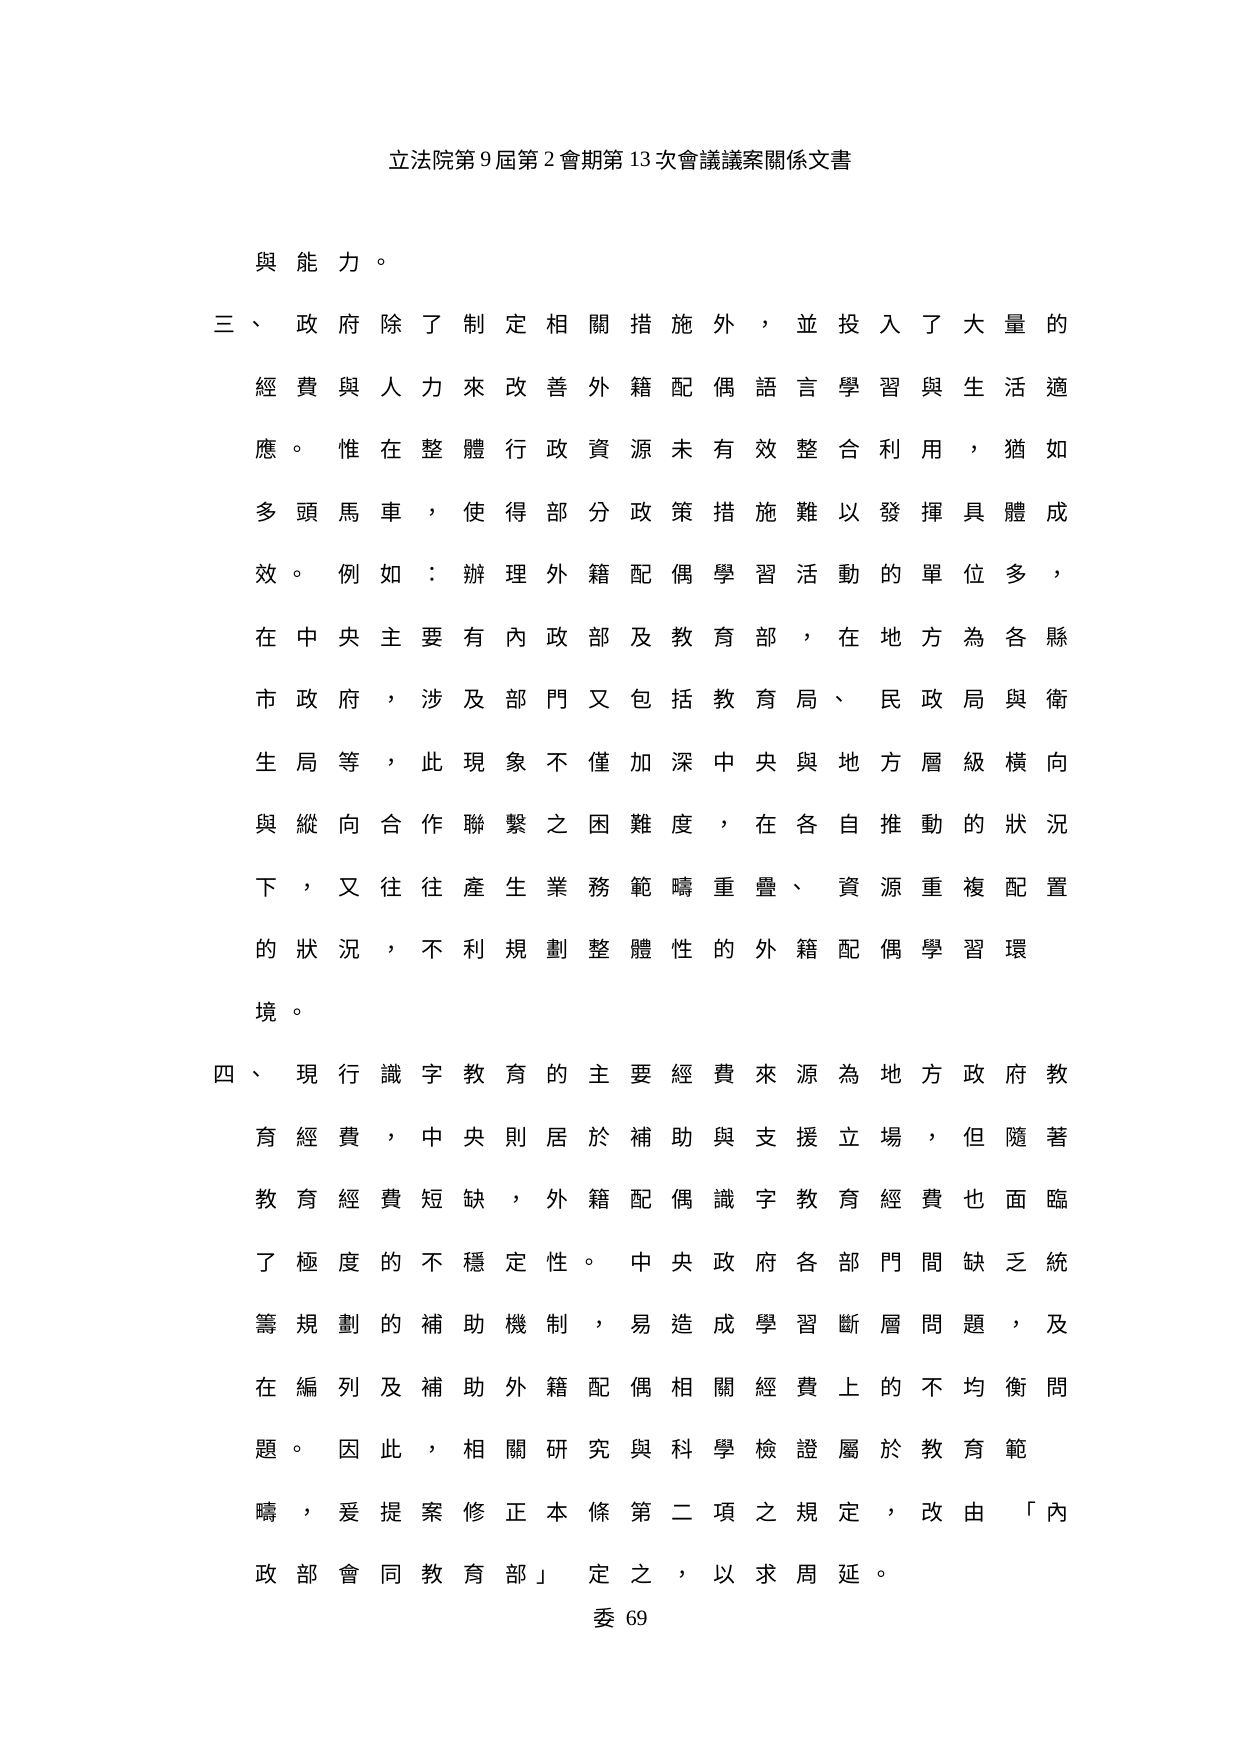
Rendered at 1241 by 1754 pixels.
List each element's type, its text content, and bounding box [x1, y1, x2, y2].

text 四、現行識字教育的主要經費來源為地方政府教育經費，中央則居於補助與支援立場，但隨著教育經費短缺，外籍配偶識字教育經費也面臨了極度的不穩定性。中央政府各部門間缺乏統籌規劃的補助機制，易造成學習斷層問題，及在編列及補助外籍配偶相關經費上的不均衡問題。因此，相關研究與科學檢證屬於教育範疇，爰提案修正本條第二項之規定，改由「內政部會同教育部」定之，以求周延。 [184, 1031, 1078, 1594]
text 三、政府除了制定相關措施外，並投入了大量的經費與人力來改善外籍配偶語言學習與生活適應。惟在整體行政資源未有效整合利用，猶如多頭馬車，使得部分政策措施難以發揮具體成效。例如：辦理外籍配偶學習活動的單位多，在中央主要有內政部及教育部，在地方為各縣市政府，涉及部門又包括教育局、民政局與衛生局等，此現象不僅加深中央與地方層級橫向與縱向合作聯繫之困難度，在各自推動的狀況下，又往往產生業務範疇重疊、資源重複配置的狀況，不利規劃整體性的外籍配偶學習環境。 [184, 281, 1078, 1031]
text 與能力。 [184, 219, 1078, 281]
